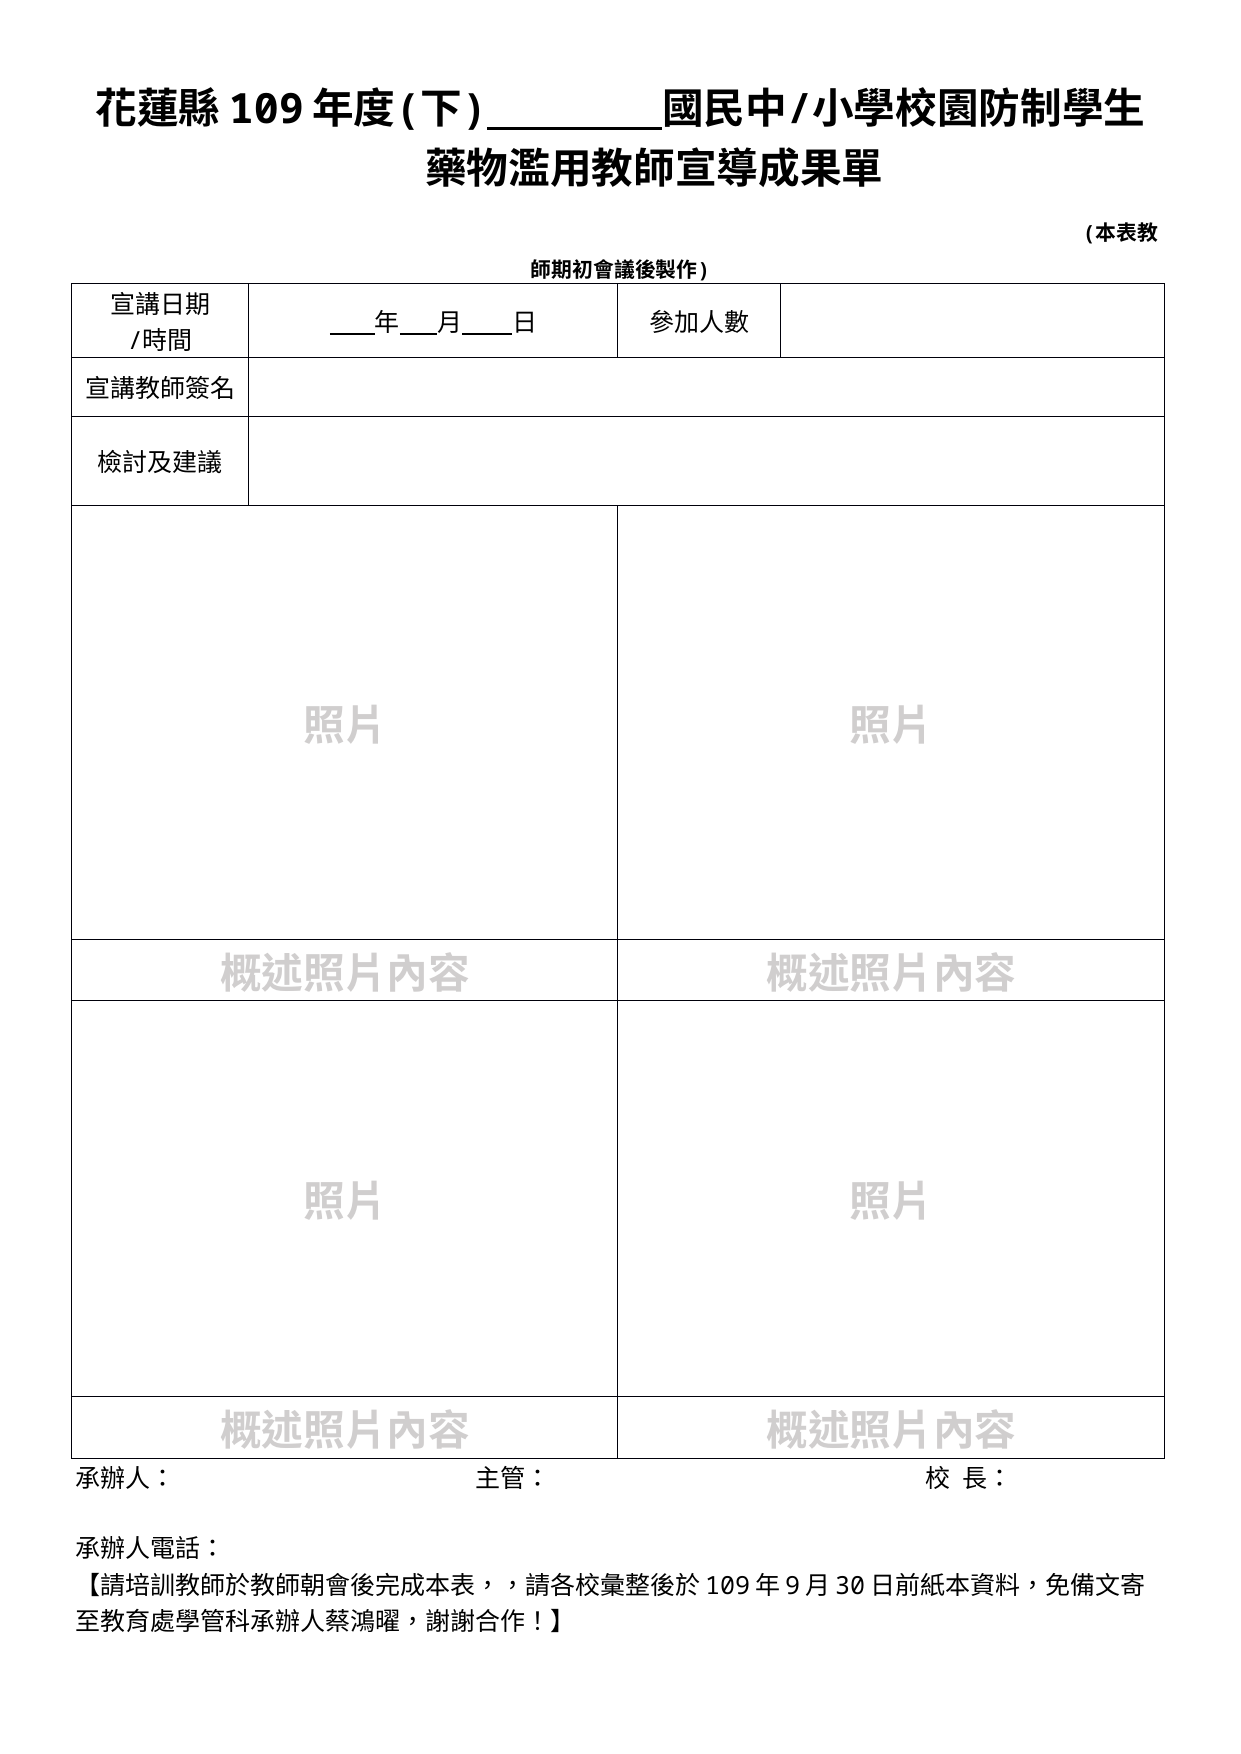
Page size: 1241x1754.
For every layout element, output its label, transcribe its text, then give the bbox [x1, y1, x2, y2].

table_cell 照片 [72, 1001, 617, 1396]
text 【請培訓教師於教師朝會後完成本表，，請各校彙整後於109年9月30日前紙本資料，免備文寄至教育處學管科承辦人蔡鴻曜，謝謝合作！】 [75, 1565, 1165, 1638]
table_cell 概述照片內容 [72, 1397, 617, 1457]
table_cell 概述照片內容 [618, 940, 1164, 1000]
table_cell [249, 358, 1164, 416]
table_header [781, 284, 1164, 357]
table_cell 概述照片內容 [618, 1397, 1164, 1457]
table_cell 照片 [618, 1001, 1164, 1396]
text (本表教師期初會議後製作) [75, 196, 1165, 283]
table_cell 宣講教師簽名 [72, 358, 248, 416]
table_cell 檢討及建議 [72, 417, 248, 505]
text 花蓮縣109年度(下) 國民中/小學校園防制學生 [75, 75, 1165, 136]
table_header 參加人數 [618, 284, 780, 357]
text 藥物濫用教師宣導成果單 [75, 136, 1165, 196]
text 承辦人： 主管： 校 長： [75, 1459, 1165, 1495]
table_cell 照片 [72, 506, 617, 939]
table_header 宣講日期 /時間 [72, 284, 248, 357]
table_cell 概述照片內容 [72, 940, 617, 1000]
table_header 年 月 日 [249, 284, 617, 357]
table_cell [249, 417, 1164, 505]
text 承辦人電話： [75, 1529, 1165, 1565]
table_cell 照片 [618, 506, 1164, 939]
